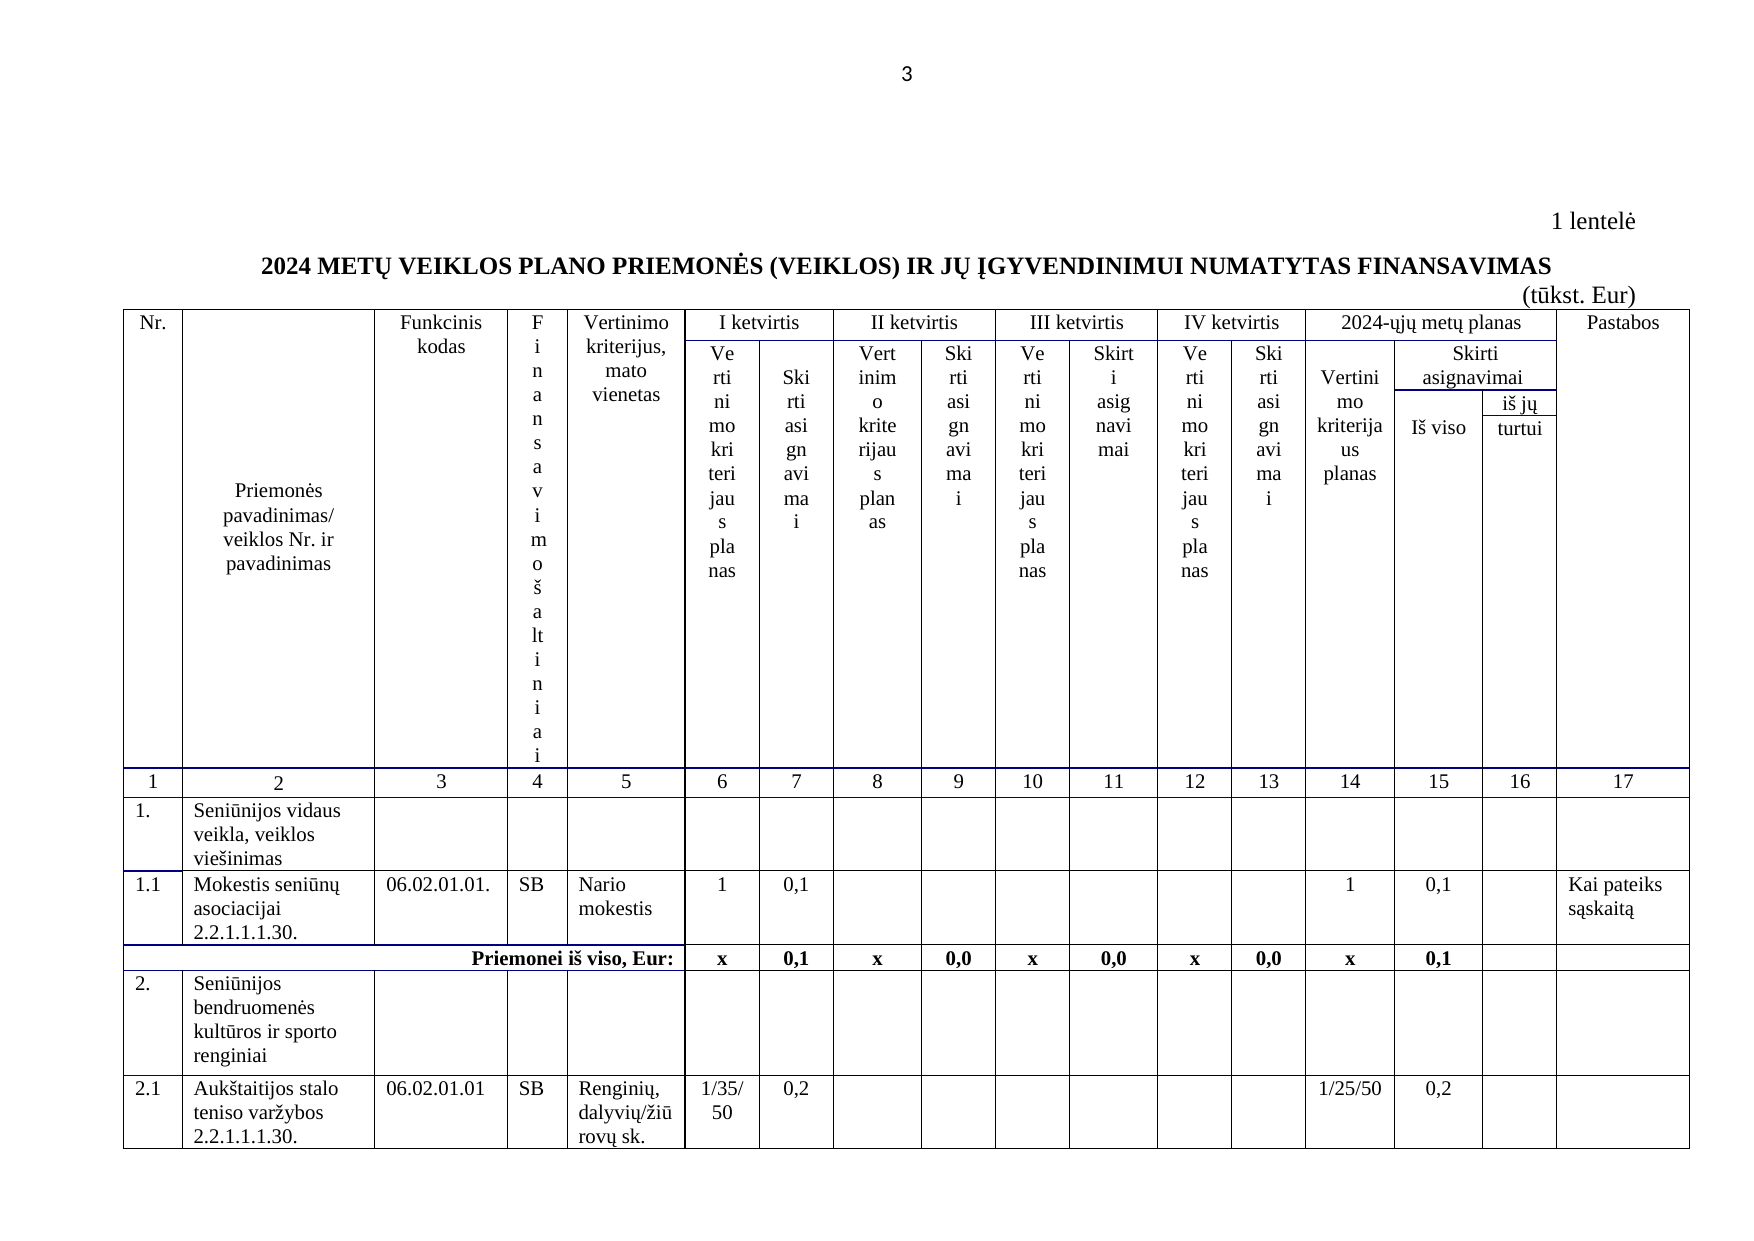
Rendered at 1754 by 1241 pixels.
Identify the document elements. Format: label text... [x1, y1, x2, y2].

table_cell x [1158, 945, 1231, 969]
table_cell [1232, 871, 1305, 944]
table_cell [996, 971, 1069, 1074]
table_cell 0,0 [1232, 945, 1305, 969]
table_cell 1.1 [124, 872, 182, 944]
table_cell Seniūnijos vidaus veikla, veiklos viešinimas [183, 798, 374, 870]
table_cell 7 [760, 769, 833, 796]
table_cell Kai pateiks sąskaitą [1557, 871, 1689, 944]
table_cell [922, 871, 995, 944]
table_cell SB [508, 871, 567, 944]
table_cell [1158, 1076, 1231, 1148]
table_cell Skirti asignavimai [1070, 341, 1157, 767]
table_cell [996, 1076, 1069, 1148]
table_cell [568, 971, 684, 1074]
table_cell 2. [124, 971, 182, 1074]
table_cell x [996, 945, 1069, 969]
table_cell Skirti asignavimai [1395, 341, 1556, 389]
table_cell 2.1 [124, 1076, 182, 1148]
table_cell 1 [686, 871, 759, 944]
table_cell [1158, 871, 1231, 944]
table_header IV ketvirtis [1158, 310, 1305, 339]
table_cell 15 [1395, 769, 1482, 796]
table_cell 11 [1070, 769, 1157, 796]
table_cell 16 [1483, 769, 1556, 796]
table_cell Seniūnijos bendruomenės kultūros ir sporto renginiai [183, 971, 374, 1074]
table_cell [1070, 1076, 1157, 1148]
table_cell [996, 871, 1069, 944]
table_cell 4 [508, 769, 567, 796]
table_cell [760, 798, 833, 870]
table_cell 9 [922, 769, 995, 796]
table_cell 3 [375, 769, 507, 796]
table_cell x [1306, 945, 1394, 969]
table_cell [922, 1076, 995, 1148]
table_cell [686, 971, 759, 1074]
table_cell 10 [996, 769, 1069, 796]
table_cell [1070, 971, 1157, 1074]
table_cell 1 [1306, 871, 1394, 944]
text 2024 METŲ VEIKLOS PLANO PRIEMONĖS (VEIKLOS) IR JŲ ĮGYVENDINIMUI NUMATYTAS FINANSAVIMAS [177, 251, 1636, 280]
table_cell Skirti asignavimai [922, 341, 995, 767]
table_cell Skirti asignavimai [1232, 341, 1305, 767]
table_cell [686, 798, 759, 870]
table_cell Nario mokestis [568, 871, 684, 944]
table_cell Renginių, dalyvių/žiūrovų sk. [568, 1076, 684, 1148]
table_cell [1483, 945, 1556, 969]
table_header III ketvirtis [996, 310, 1157, 339]
table_cell 0,1 [1395, 945, 1482, 969]
table_cell 1 [124, 769, 182, 796]
table_cell [375, 798, 507, 870]
table_cell [1483, 971, 1556, 1074]
table_header Finansavimo šaltiniai [508, 310, 567, 767]
table_cell SB [508, 1076, 567, 1148]
table_cell 5 [568, 769, 684, 796]
table_cell [1070, 871, 1157, 944]
table_cell [1232, 798, 1305, 870]
table_cell turtui [1483, 416, 1556, 767]
table_cell 0,1 [760, 871, 833, 944]
table_header Nr. [124, 310, 182, 767]
table_header Pastabos [1557, 310, 1689, 767]
table_cell [1557, 971, 1689, 1074]
table_cell [1232, 971, 1305, 1074]
table_header Vertinimo kriterijus, mato vienetas [568, 310, 684, 767]
table_cell 1/25/50 [1306, 1076, 1394, 1148]
table_cell [922, 971, 995, 1074]
table_cell iš jų [1483, 391, 1556, 415]
table_cell 0,2 [760, 1076, 833, 1148]
text (tūkst. Eur) [177, 280, 1636, 309]
table_cell [1395, 971, 1482, 1074]
table_cell [1158, 971, 1231, 1074]
table_cell 0,0 [1070, 945, 1157, 969]
table_cell Iš viso [1395, 391, 1482, 767]
table_cell 0,2 [1395, 1076, 1482, 1148]
table_cell x [834, 945, 921, 969]
table_cell [1158, 798, 1231, 870]
table_cell 06.02.01.01. [375, 871, 507, 944]
table_header I ketvirtis [686, 310, 833, 339]
table_cell [1070, 798, 1157, 870]
table_cell [1557, 1076, 1689, 1148]
table_cell [508, 798, 567, 870]
table_cell [1483, 798, 1556, 870]
table_cell 12 [1158, 769, 1231, 796]
table_cell 14 [1306, 769, 1394, 796]
table_cell x [686, 945, 759, 969]
table_cell [1306, 971, 1394, 1074]
table_cell 8 [834, 769, 921, 796]
table_cell 6 [686, 769, 759, 796]
table_cell [508, 971, 567, 1074]
table_cell [834, 871, 921, 944]
table_header II ketvirtis [834, 310, 995, 339]
table_cell [834, 798, 921, 870]
table_cell [834, 971, 921, 1074]
table_cell [1557, 945, 1689, 969]
table_cell Vertinimo kriterijaus planas [834, 341, 921, 767]
table_header 2024-ųjų metų planas [1306, 310, 1556, 339]
table_cell Skirti asignavimai [760, 341, 833, 767]
table_cell Mokestis seniūnų asociacijai 2.2.1.1.1.30. [183, 871, 374, 944]
table_cell [834, 1076, 921, 1148]
table_cell [760, 971, 833, 1074]
table_cell [922, 798, 995, 870]
table_cell Vertinimo kriterijaus planas [1306, 341, 1394, 767]
table_cell Priemonei iš viso, Eur: [124, 946, 684, 969]
table_cell Vertinimo kriterijaus planas [686, 341, 759, 767]
table_cell 2 [183, 769, 374, 796]
table_header Funkcinis kodas [375, 310, 507, 767]
table_cell 17 [1557, 769, 1689, 796]
table_cell 0,0 [922, 945, 995, 969]
table_cell [1483, 1076, 1556, 1148]
table_cell 0,1 [1395, 871, 1482, 944]
table_cell 1. [124, 798, 182, 870]
table_cell Vertinimo kriterijaus planas [996, 341, 1069, 767]
table_cell 13 [1232, 769, 1305, 796]
table_cell [1232, 1076, 1305, 1148]
table_cell [1395, 798, 1482, 870]
table_cell [1483, 871, 1556, 944]
table_cell [568, 798, 684, 870]
text 1 lentelė [177, 206, 1636, 235]
table_header Priemonės pavadinimas/ veiklos Nr. ir pavadinimas [183, 310, 374, 767]
table_cell 1/35/50 [686, 1076, 759, 1148]
table_cell [1306, 798, 1394, 870]
table_cell [1557, 798, 1689, 870]
table_cell [375, 971, 507, 1074]
table_cell 0,1 [760, 945, 833, 969]
table_cell Aukštaitijos stalo teniso varžybos 2.2.1.1.1.30. [183, 1076, 374, 1148]
table_cell 06.02.01.01 [375, 1076, 507, 1148]
table_cell Vertinimo kriterijaus planas [1158, 341, 1231, 767]
table_cell [996, 798, 1069, 870]
